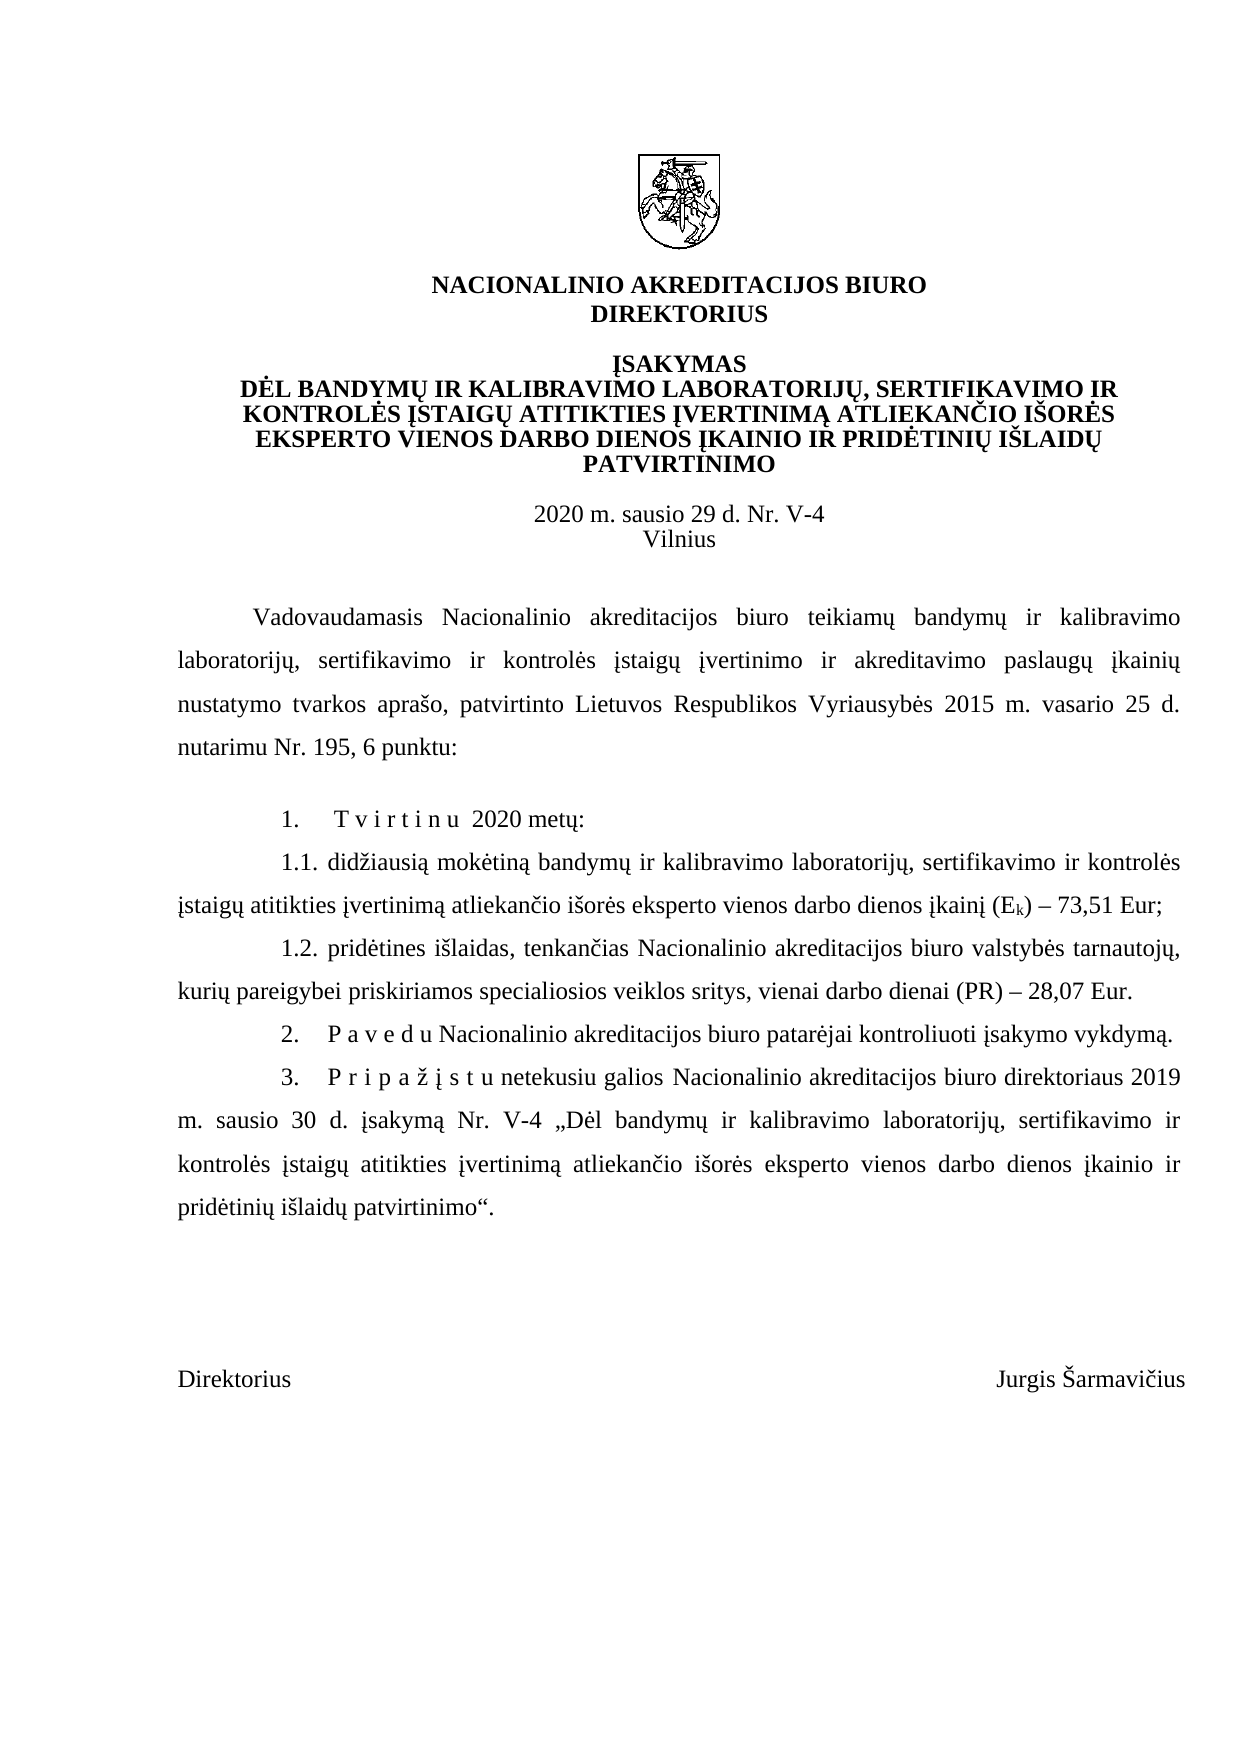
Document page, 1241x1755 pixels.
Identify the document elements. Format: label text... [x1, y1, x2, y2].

text 1.2. pridėtines išlaidas, tenkančias Nacionalinio akreditacijos biuro valstybės tarnautojų, kurių pareigybei priskiriamos specialiosios veiklos sritys, vienai darbo dienai (PR) – 28,07 Eur. [177, 933, 1181, 1005]
text DĖL BANDYMŲ IR KALIBRAVIMO LABORATORIJŲ, SERTIFIKAVIMO IR KONTROLĖS ĮSTAIGŲ ATITIKTIES ĮVERTINIMĄ ATLIEKANČIO IŠORĖS EKSPERTO VIENOS DARBO DIENOS ĮKAINIO IR PRIDĖTINIŲ IŠLAIDŲ PATVIRTINIMO [177, 377, 1181, 477]
text Vilnius [177, 527, 1181, 552]
text DIREKTORIUS [177, 299, 1181, 327]
text 2020 m. sausio 29 d. Nr. V-4 [177, 502, 1181, 527]
text 1.1. didžiausią mokėtiną bandymų ir kalibravimo laboratorijų, sertifikavimo ir kontrolės įstaigų atitikties įvertinimą atliekančio išorės eksperto vienos darbo dienos įkainį (Ek) – 73,51 Eur; [177, 847, 1181, 919]
text 3. P r i p a ž į s t u netekusiu galios Nacionalinio akreditacijos biuro direktoriaus 2019 m. sausio 30 d. įsakymą Nr. V-4 „Dėl bandymų ir kalibravimo laboratorijų, sertifikavimo ir kontrolės įstaigų atitikties įvertinimą atliekančio išorės eksperto vienos darbo dienos įkainio ir pridėtinių išlaidų patvirtinimo“. [177, 1062, 1181, 1221]
text ĮSAKYMAS [177, 352, 1181, 377]
text NACIONALINIO AKREDITACIJOS BIURO [177, 270, 1181, 299]
text Direktorius Jurgis Šarmavičius [177, 1364, 1211, 1393]
text Vadovaudamasis Nacionalinio akreditacijos biuro teikiamų bandymų ir kalibravimo laboratorijų, sertifikavimo ir kontrolės įstaigų įvertinimo ir akreditavimo paslaugų įkainių nustatymo tvarkos aprašo, patvirtinto Lietuvos Respublikos Vyriausybės 2015 m. vasario 25 d. nutarimu Nr. 195, 6 punktu: [177, 602, 1181, 761]
text 2. P a v e d u Nacionalinio akreditacijos biuro patarėjai kontroliuoti įsakymo vykdymą. [177, 1019, 1181, 1048]
text 1. T v i r t i n u 2020 metų: [177, 804, 1181, 832]
